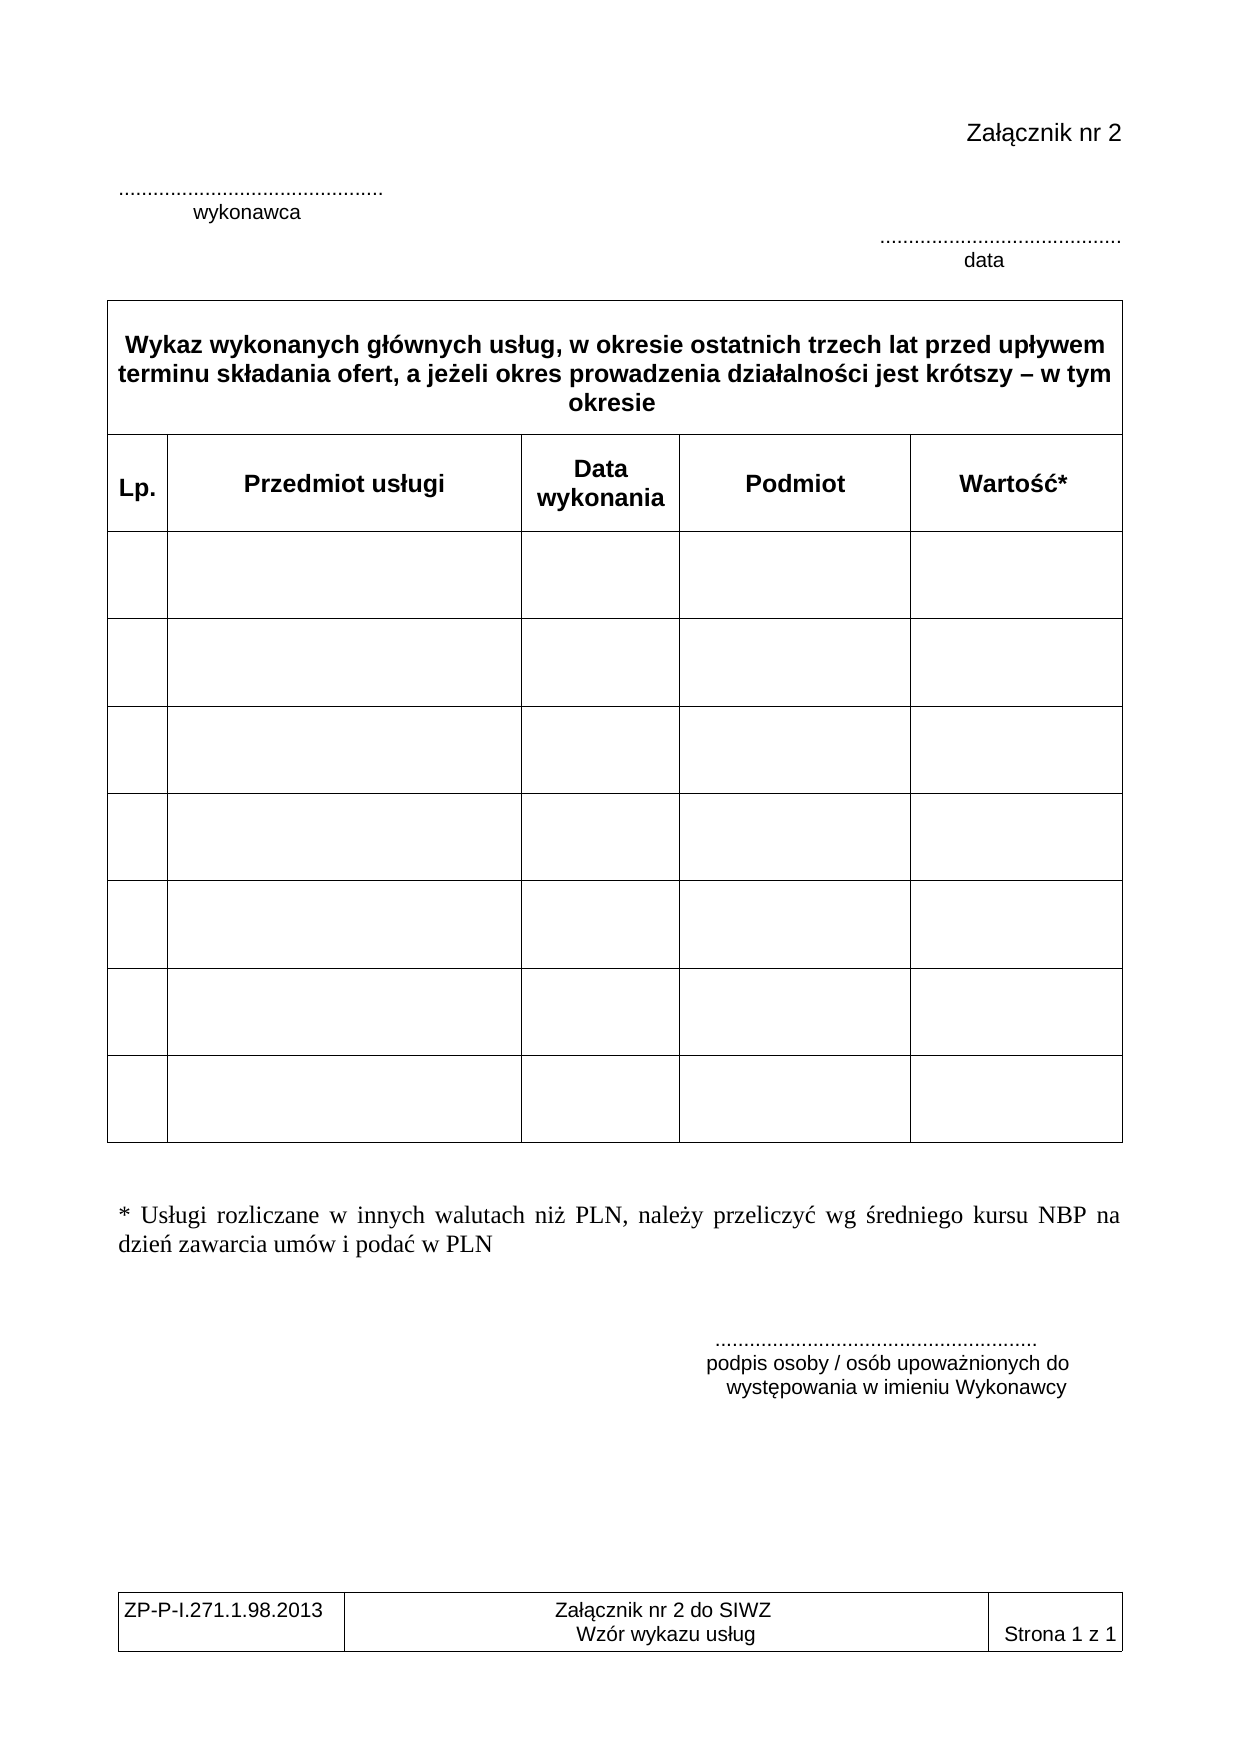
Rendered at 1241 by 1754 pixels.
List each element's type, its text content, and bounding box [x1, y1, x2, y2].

text .............................................. [118, 176, 1122, 199]
table_cell Lp. [108, 435, 167, 531]
text .......................................... [118, 223, 1122, 247]
text ........................................................ [631, 1327, 1122, 1351]
table_header Wykaz wykonanych głównych usług, w okresie ostatnich trzech lat przed upływem terminu składania ofert, a jeżeli okres prowadzenia działalności jest krótszy – w tym okresie [108, 301, 1122, 434]
table_cell Podmiot [680, 435, 910, 531]
table_cell [522, 794, 679, 880]
table_cell [911, 619, 1122, 706]
table_cell Data wykonania [522, 435, 679, 531]
table_cell [168, 532, 521, 618]
table_cell [522, 969, 679, 1055]
table_cell [168, 881, 521, 967]
table_cell [911, 794, 1122, 880]
text podpis osoby / osób upoważnionych do [631, 1351, 1122, 1375]
table_cell [680, 619, 910, 706]
table_cell [108, 794, 167, 880]
table_cell [911, 707, 1122, 793]
table_cell [680, 794, 910, 880]
table_cell [108, 1056, 167, 1142]
table_cell [168, 619, 521, 706]
subtitle Załącznik nr 2 [118, 118, 1122, 147]
text wykonawca [118, 199, 1122, 223]
table_cell [522, 707, 679, 793]
text data [118, 247, 1122, 271]
table_cell [168, 1056, 521, 1142]
table_cell [522, 881, 679, 967]
table_cell [680, 707, 910, 793]
table_cell [911, 969, 1122, 1055]
table_cell [680, 1056, 910, 1142]
table_cell [108, 881, 167, 967]
table_cell [108, 532, 167, 618]
table_cell [522, 619, 679, 706]
table_cell [522, 532, 679, 618]
table_cell Wartość* [911, 435, 1122, 531]
text * Usługi rozliczane w innych walutach niż PLN, należy przeliczyć wg średniego kursu NBP na dzień zawarcia umów i podać w PLN [118, 1201, 1122, 1258]
table_cell [108, 969, 167, 1055]
table_cell [168, 794, 521, 880]
table_cell [911, 532, 1122, 618]
table_cell [680, 881, 910, 967]
table_cell [168, 707, 521, 793]
table_cell [680, 969, 910, 1055]
table_cell [522, 1056, 679, 1142]
text występowania w imieniu Wykonawcy [631, 1375, 1122, 1399]
table_cell [680, 532, 910, 618]
table_cell [168, 969, 521, 1055]
table_cell [108, 619, 167, 706]
table_cell [911, 1056, 1122, 1142]
table_cell [911, 881, 1122, 967]
table_cell Przedmiot usługi [168, 435, 521, 531]
table_cell [108, 707, 167, 793]
